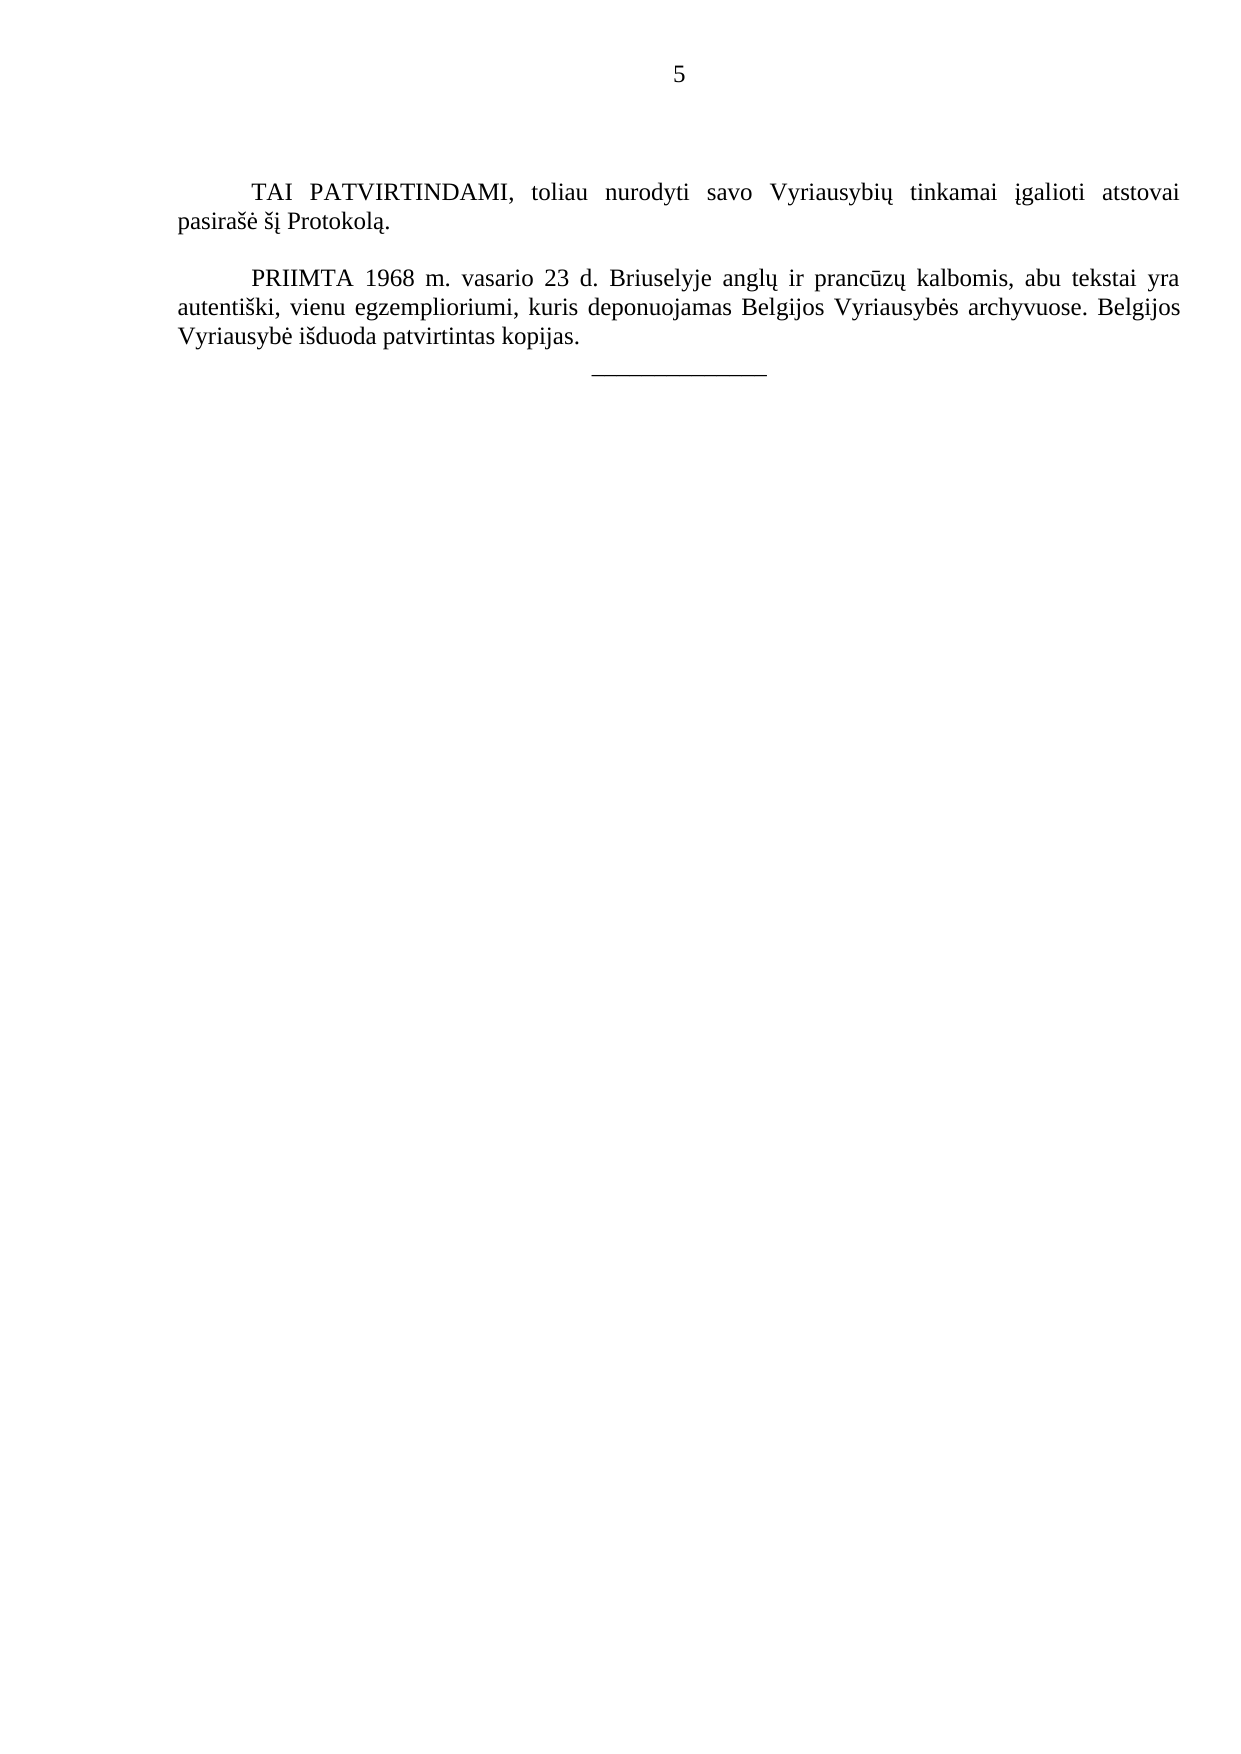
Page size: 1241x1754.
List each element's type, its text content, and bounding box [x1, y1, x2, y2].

text Priimta 1968 m. vasario 23 d. Briuselyje anglų ir prancūzų kalbomis, abu tekstai yra autentiški, vienu egzemplioriumi, kuris deponuojamas Belgijos Vyriausybės archyvuose. Belgijos Vyriausybė išduoda patvirtintas kopijas. [177, 263, 1181, 350]
text ______________ [177, 350, 1181, 378]
text TAI PATVIRTINDAMI, toliau nurodyti savo Vyriausybių tinkamai įgalioti atstovai pasirašė šį Protokolą. [177, 177, 1181, 235]
